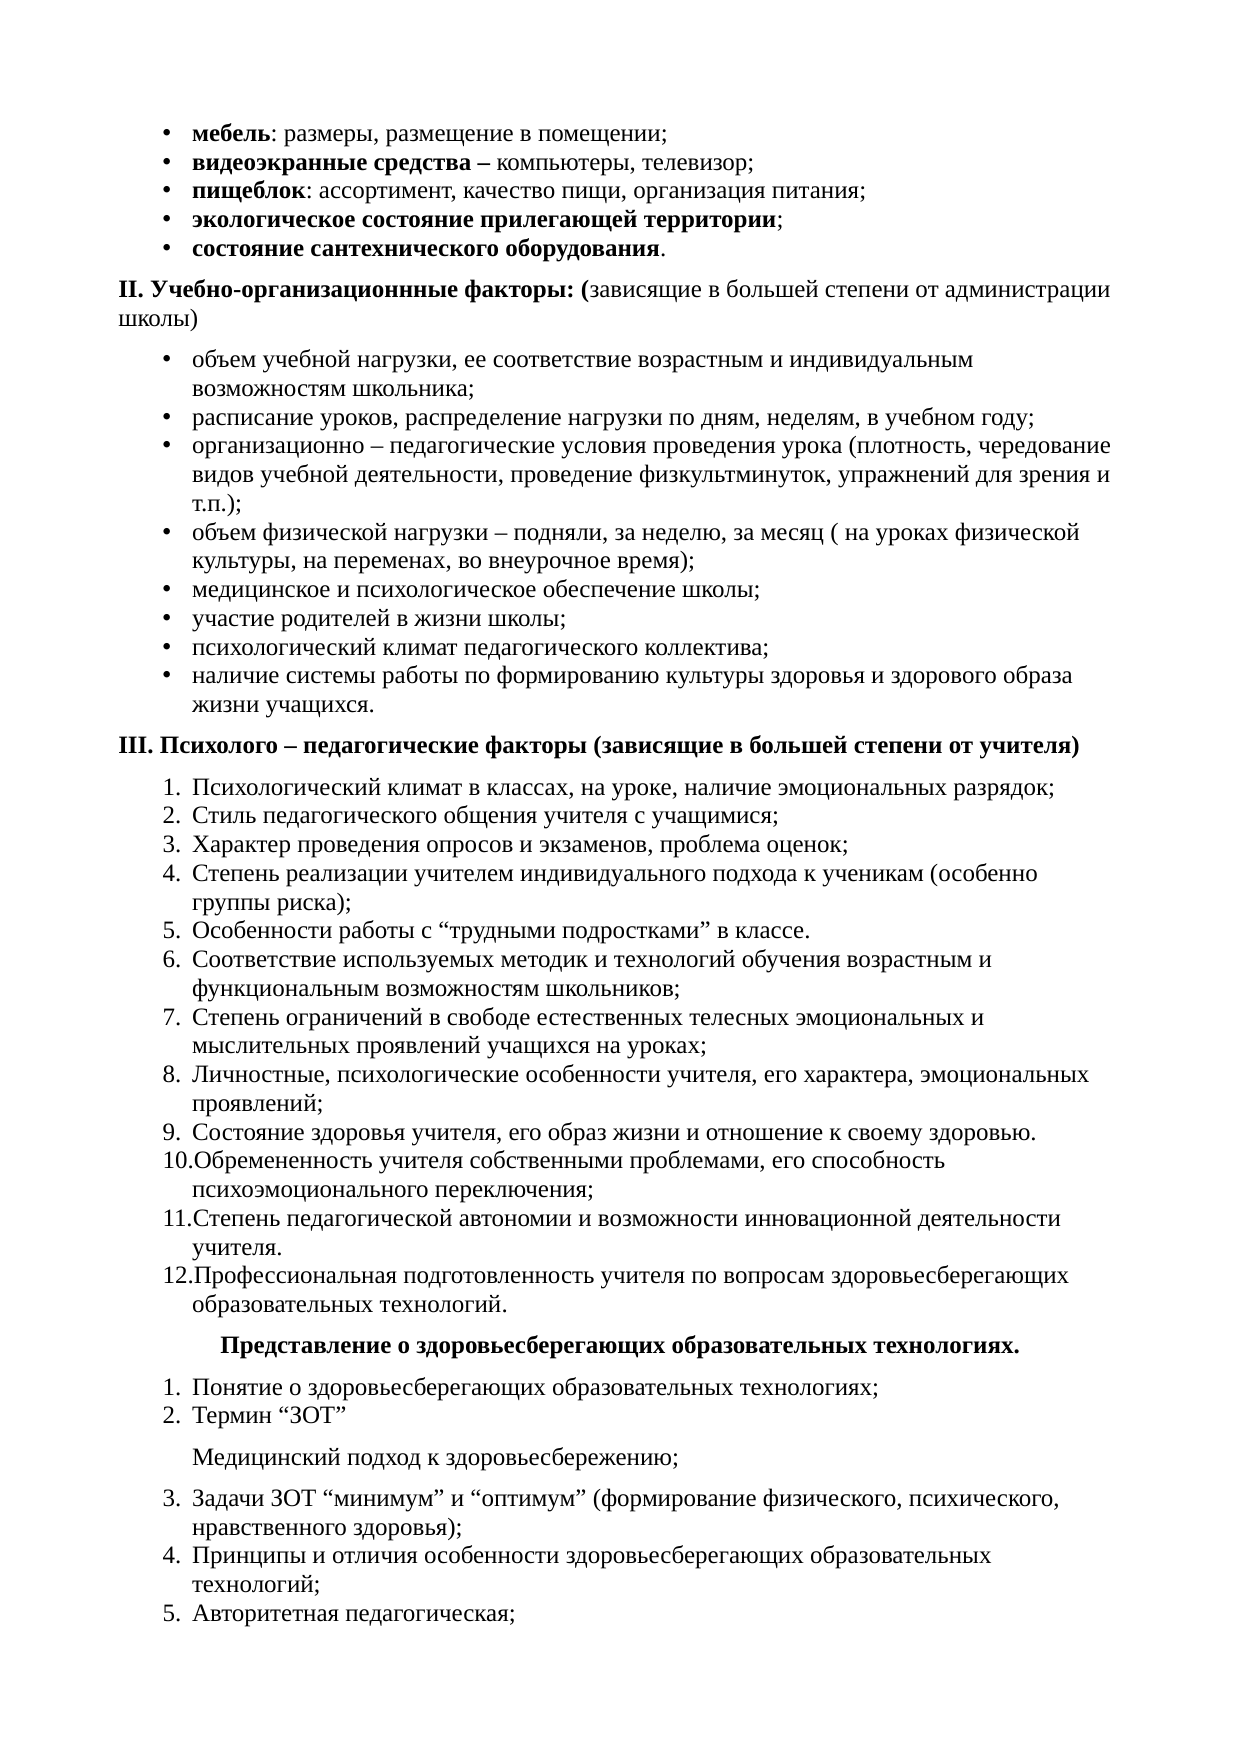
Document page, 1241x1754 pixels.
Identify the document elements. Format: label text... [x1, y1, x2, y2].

list Медицинский подход к здоровьесбережению; [162, 1442, 1122, 1471]
list Обремененность учителя собственными проблемами, его способность психоэмоционального переключения; [162, 1146, 1122, 1203]
list Термин “ЗОТ” [162, 1401, 1122, 1429]
list Характер проведения опросов и экзаменов, проблема оценок; [162, 829, 1122, 858]
list Степень ограничений в свободе естественных телесных эмоциональных и мыслительных проявлений учащихся на уроках; [162, 1002, 1122, 1059]
list Соответствие используемых методик и технологий обучения возрастным и функциональным возможностям школьников; [162, 944, 1122, 1002]
list объем физической нагрузки – подняли, за неделю, за месяц ( на уроках физической культуры, на переменах, во внеурочное время); [162, 517, 1122, 574]
text Представление о здоровьесберегающих образовательных технологиях. [118, 1331, 1122, 1359]
list психологический климат педагогического коллектива; [162, 632, 1122, 661]
list экологическое состояние прилегающей территории; [162, 204, 1122, 233]
list участие родителей в жизни школы; [162, 603, 1122, 632]
list Степень педагогической автономии и возможности инновационной деятельности учителя. [162, 1203, 1122, 1261]
list объем учебной нагрузки, ее соответствие возрастным и индивидуальным возможностям школьника; [162, 344, 1122, 402]
list состояние сантехнического оборудования. [162, 233, 1122, 262]
list Понятие о здоровьесберегающих образовательных технологиях; [162, 1372, 1122, 1401]
text III. Психолого – педагогические факторы (зависящие в большей степени от учителя) [118, 731, 1122, 759]
list Степень реализации учителем индивидуального подхода к ученикам (особенно группы риска); [162, 858, 1122, 916]
list пищеблок: ассортимент, качество пищи, организация питания; [162, 176, 1122, 204]
list медицинское и психологическое обеспечение школы; [162, 574, 1122, 603]
list Авторитетная педагогическая; [162, 1598, 1122, 1627]
list Психологический климат в классах, на уроке, наличие эмоциональных разрядок; [162, 772, 1122, 801]
list Задачи ЗОТ “минимум” и “оптимум” (формирование физического, психического, нравственного здоровья); [162, 1483, 1122, 1541]
text II. Учебно-организационнные факторы: (зависящие в большей степени от администрации школы) [118, 274, 1122, 332]
list Состояние здоровья учителя, его образ жизни и отношение к своему здоровью. [162, 1117, 1122, 1146]
list Принципы и отличия особенности здоровьесберегающих образовательных технологий; [162, 1541, 1122, 1598]
list Личностные, психологические особенности учителя, его характера, эмоциональных проявлений; [162, 1059, 1122, 1117]
list наличие системы работы по формированию культуры здоровья и здорового образа жизни учащихся. [162, 661, 1122, 718]
list Стиль педагогического общения учителя с учащимися; [162, 801, 1122, 829]
list организационно – педагогические условия проведения урока (плотность, чередование видов учебной деятельности, проведение физкультминуток, упражнений для зрения и т.п.); [162, 431, 1122, 517]
list видеоэкранные средства – компьютеры, телевизор; [162, 147, 1122, 176]
list мебель: размеры, размещение в помещении; [162, 118, 1122, 147]
list расписание уроков, распределение нагрузки по дням, неделям, в учебном году; [162, 402, 1122, 431]
list Особенности работы с “трудными подростками” в классе. [162, 916, 1122, 944]
list Профессиональная подготовленность учителя по вопросам здоровьесберегающих образовательных технологий. [162, 1261, 1122, 1318]
